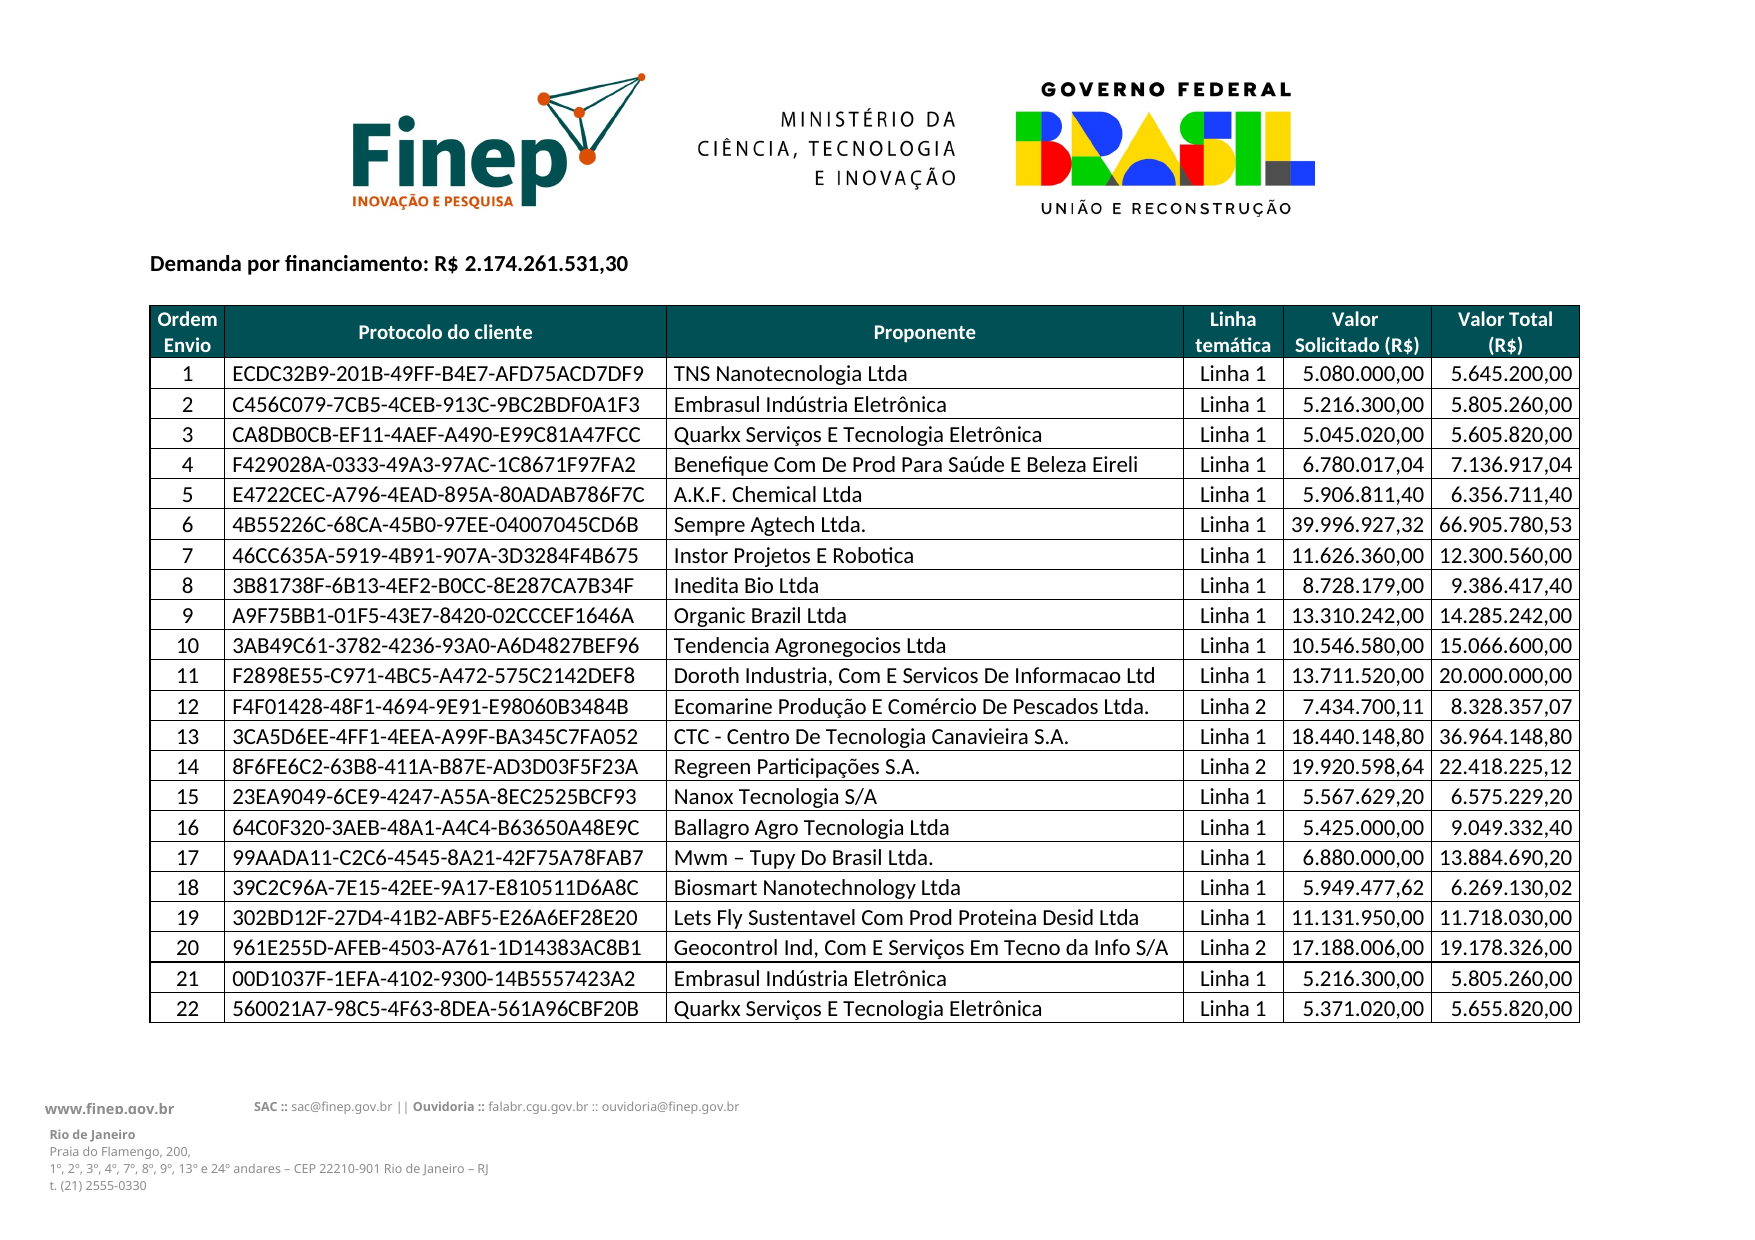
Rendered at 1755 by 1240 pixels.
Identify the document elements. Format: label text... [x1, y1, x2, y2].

table_cell 6 [151, 509, 224, 538]
table_cell Linha 1 [1184, 963, 1283, 992]
table_cell 6.780.017,04 [1284, 449, 1431, 478]
table_cell 19.178.326,00 [1432, 932, 1579, 961]
table_cell 19.920.598,64 [1284, 751, 1431, 780]
table_cell 20.000.000,00 [1432, 660, 1579, 689]
table_cell 5.216.300,00 [1284, 389, 1431, 418]
table_cell Ballagro Agro Tecnologia Ltda [667, 811, 1183, 841]
table_cell 46CC635A-5919-4B91-907A-3D3284F4B675 [225, 540, 666, 569]
table_cell 66.905.780,53 [1432, 509, 1579, 538]
text Demanda por financiamento: R$ 2.174.261.531,30 [150, 247, 1518, 277]
table_cell TNS Nanotecnologia Ltda [667, 358, 1183, 387]
table_cell Mwm – Tupy Do Brasil Ltda. [667, 842, 1183, 871]
table_header Protocolo do cliente [225, 306, 666, 357]
table_cell Tendencia Agronegocios Ltda [667, 630, 1183, 659]
table_cell 6.269.130,02 [1432, 872, 1579, 901]
table_cell Linha 1 [1184, 902, 1283, 931]
table_cell Linha 1 [1184, 540, 1283, 569]
table_cell Embrasul Indústria Eletrônica [667, 389, 1183, 418]
table_cell 11.131.950,00 [1284, 902, 1431, 931]
table_cell 15.066.600,00 [1432, 630, 1579, 659]
table_cell 18 [151, 872, 224, 901]
table_header Valor Solicitado (R$) [1284, 306, 1431, 357]
table_cell Linha 1 [1184, 872, 1283, 901]
table_cell 2 [151, 389, 224, 418]
table_cell 5.645.200,00 [1432, 358, 1579, 387]
table_cell 21 [151, 963, 224, 992]
table_cell Linha 1 [1184, 509, 1283, 538]
table_cell A9F75BB1-01F5-43E7-8420-02CCCEF1646A [225, 600, 666, 629]
table_cell 14.285.242,00 [1432, 600, 1579, 629]
table_cell Organic Brazil Ltda [667, 600, 1183, 629]
table_cell 15 [151, 781, 224, 810]
table_cell 4B55226C-68CA-45B0-97EE-04007045CD6B [225, 509, 666, 538]
table_cell 3 [151, 419, 224, 448]
table_cell 5.080.000,00 [1284, 358, 1431, 387]
table_cell 20 [151, 932, 224, 961]
table_cell 6.575.229,20 [1432, 781, 1579, 810]
table_cell 13.711.520,00 [1284, 660, 1431, 689]
table_cell 9.049.332,40 [1432, 811, 1579, 841]
table_cell 9.386.417,40 [1432, 570, 1579, 599]
table_cell Benefique Com De Prod Para Saúde E Beleza Eireli [667, 449, 1183, 478]
table_cell 17.188.006,00 [1284, 932, 1431, 961]
table_cell 5.605.820,00 [1432, 419, 1579, 448]
table_cell Nanox Tecnologia S/A [667, 781, 1183, 810]
table_header Proponente [667, 306, 1183, 357]
table_cell 8 [151, 570, 224, 599]
table_cell 11 [151, 660, 224, 689]
table_cell 13 [151, 721, 224, 750]
table_cell Linha 1 [1184, 600, 1283, 629]
table_cell Linha 1 [1184, 721, 1283, 750]
table_cell 12.300.560,00 [1432, 540, 1579, 569]
table_cell 961E255D-AFEB-4503-A761-1D14383AC8B1 [225, 932, 666, 961]
table_cell 22 [151, 993, 224, 1022]
table_cell 8.728.179,00 [1284, 570, 1431, 599]
table_cell Linha 1 [1184, 781, 1283, 810]
table_cell Geocontrol Ind, Com E Serviços Em Tecno da Info S/A [667, 932, 1183, 961]
table_cell 11.718.030,00 [1432, 902, 1579, 931]
table_cell Linha 1 [1184, 419, 1283, 448]
table_cell 17 [151, 842, 224, 871]
table_cell Linha 1 [1184, 993, 1283, 1022]
table_cell Linha 1 [1184, 449, 1283, 478]
table_cell Linha 1 [1184, 479, 1283, 508]
table_cell 5.045.020,00 [1284, 419, 1431, 448]
table_cell F429028A-0333-49A3-97AC-1C8671F97FA2 [225, 449, 666, 478]
table_cell 5.805.260,00 [1432, 963, 1579, 992]
table_cell A.K.F. Chemical Ltda [667, 479, 1183, 508]
table_cell 302BD12F-27D4-41B2-ABF5-E26A6EF28E20 [225, 902, 666, 931]
table_cell 5.949.477,62 [1284, 872, 1431, 901]
table_cell Linha 1 [1184, 660, 1283, 689]
table_cell 5.805.260,00 [1432, 389, 1579, 418]
table_cell Regreen Participações S.A. [667, 751, 1183, 780]
table_cell 7.434.700,11 [1284, 691, 1431, 720]
table_cell 3CA5D6EE-4FF1-4EEA-A99F-BA345C7FA052 [225, 721, 666, 750]
table_cell 1 [151, 358, 224, 387]
table_cell 8F6FE6C2-63B8-411A-B87E-AD3D03F5F23A [225, 751, 666, 780]
table_cell 14 [151, 751, 224, 780]
table_cell 99AADA11-C2C6-4545-8A21-42F75A78FAB7 [225, 842, 666, 871]
table_cell Linha 1 [1184, 811, 1283, 841]
table_cell 3AB49C61-3782-4236-93A0-A6D4827BEF96 [225, 630, 666, 659]
table_cell CA8DB0CB-EF11-4AEF-A490-E99C81A47FCC [225, 419, 666, 448]
table_header Valor Total (R$) [1432, 306, 1579, 357]
table_cell 18.440.148,80 [1284, 721, 1431, 750]
table_cell 3B81738F-6B13-4EF2-B0CC-8E287CA7B34F [225, 570, 666, 599]
table_cell Doroth Industria, Com E Servicos De Informacao Ltd [667, 660, 1183, 689]
table_header Linha temática [1184, 306, 1283, 357]
table_cell Quarkx Serviços E Tecnologia Eletrônica [667, 419, 1183, 448]
table_cell Ecomarine Produção E Comércio De Pescados Ltda. [667, 691, 1183, 720]
table_cell Instor Projetos E Robotica [667, 540, 1183, 569]
table_cell 8.328.357,07 [1432, 691, 1579, 720]
table_cell 6.880.000,00 [1284, 842, 1431, 871]
table_cell 23EA9049-6CE9-4247-A55A-8EC2525BCF93 [225, 781, 666, 810]
table_cell F2898E55-C971-4BC5-A472-575C2142DEF8 [225, 660, 666, 689]
table_cell 64C0F320-3AEB-48A1-A4C4-B63650A48E9C [225, 811, 666, 841]
table_cell 19 [151, 902, 224, 931]
table_cell Linha 1 [1184, 389, 1283, 418]
table_cell 6.356.711,40 [1432, 479, 1579, 508]
table_cell 10 [151, 630, 224, 659]
table_cell 5.425.000,00 [1284, 811, 1431, 841]
table_cell E4722CEC-A796-4EAD-895A-80ADAB786F7C [225, 479, 666, 508]
table_cell 36.964.148,80 [1432, 721, 1579, 750]
table_cell Linha 1 [1184, 842, 1283, 871]
table_cell Linha 1 [1184, 358, 1283, 387]
table_cell 11.626.360,00 [1284, 540, 1431, 569]
table_cell 39.996.927,32 [1284, 509, 1431, 538]
table_cell Linha 2 [1184, 751, 1283, 780]
table_cell ECDC32B9-201B-49FF-B4E7-AFD75ACD7DF9 [225, 358, 666, 387]
table_cell Lets Fly Sustentavel Com Prod Proteina Desid Ltda [667, 902, 1183, 931]
table_cell 5.906.811,40 [1284, 479, 1431, 508]
table_cell Linha 1 [1184, 570, 1283, 599]
table_cell 39C2C96A-7E15-42EE-9A17-E810511D6A8C [225, 872, 666, 901]
table_cell Quarkx Serviços E Tecnologia Eletrônica [667, 993, 1183, 1022]
table_cell 00D1037F-1EFA-4102-9300-14B5557423A2 [225, 963, 666, 992]
table_cell 22.418.225,12 [1432, 751, 1579, 780]
table_cell 7 [151, 540, 224, 569]
table_cell Linha 2 [1184, 932, 1283, 961]
table_cell 13.884.690,20 [1432, 842, 1579, 871]
table_cell Inedita Bio Ltda [667, 570, 1183, 599]
table_cell CTC - Centro De Tecnologia Canavieira S.A. [667, 721, 1183, 750]
table_cell F4F01428-48F1-4694-9E91-E98060B3484B [225, 691, 666, 720]
table_cell C456C079-7CB5-4CEB-913C-9BC2BDF0A1F3 [225, 389, 666, 418]
table_cell 10.546.580,00 [1284, 630, 1431, 659]
table_cell Biosmart Nanotechnology Ltda [667, 872, 1183, 901]
table_cell Linha 2 [1184, 691, 1283, 720]
table_cell 560021A7-98C5-4F63-8DEA-561A96CBF20B [225, 993, 666, 1022]
table_cell 5 [151, 479, 224, 508]
table_header Ordem Envio [151, 306, 224, 357]
table_cell 7.136.917,04 [1432, 449, 1579, 478]
table_cell 9 [151, 600, 224, 629]
table_cell Sempre Agtech Ltda. [667, 509, 1183, 538]
table_cell 5.655.820,00 [1432, 993, 1579, 1022]
table_cell 16 [151, 811, 224, 841]
table_cell 5.371.020,00 [1284, 993, 1431, 1022]
table_cell 13.310.242,00 [1284, 600, 1431, 629]
table_cell 4 [151, 449, 224, 478]
table_cell 5.216.300,00 [1284, 963, 1431, 992]
table_cell Embrasul Indústria Eletrônica [667, 963, 1183, 992]
table_cell Linha 1 [1184, 630, 1283, 659]
table_cell 5.567.629,20 [1284, 781, 1431, 810]
table_cell 12 [151, 691, 224, 720]
